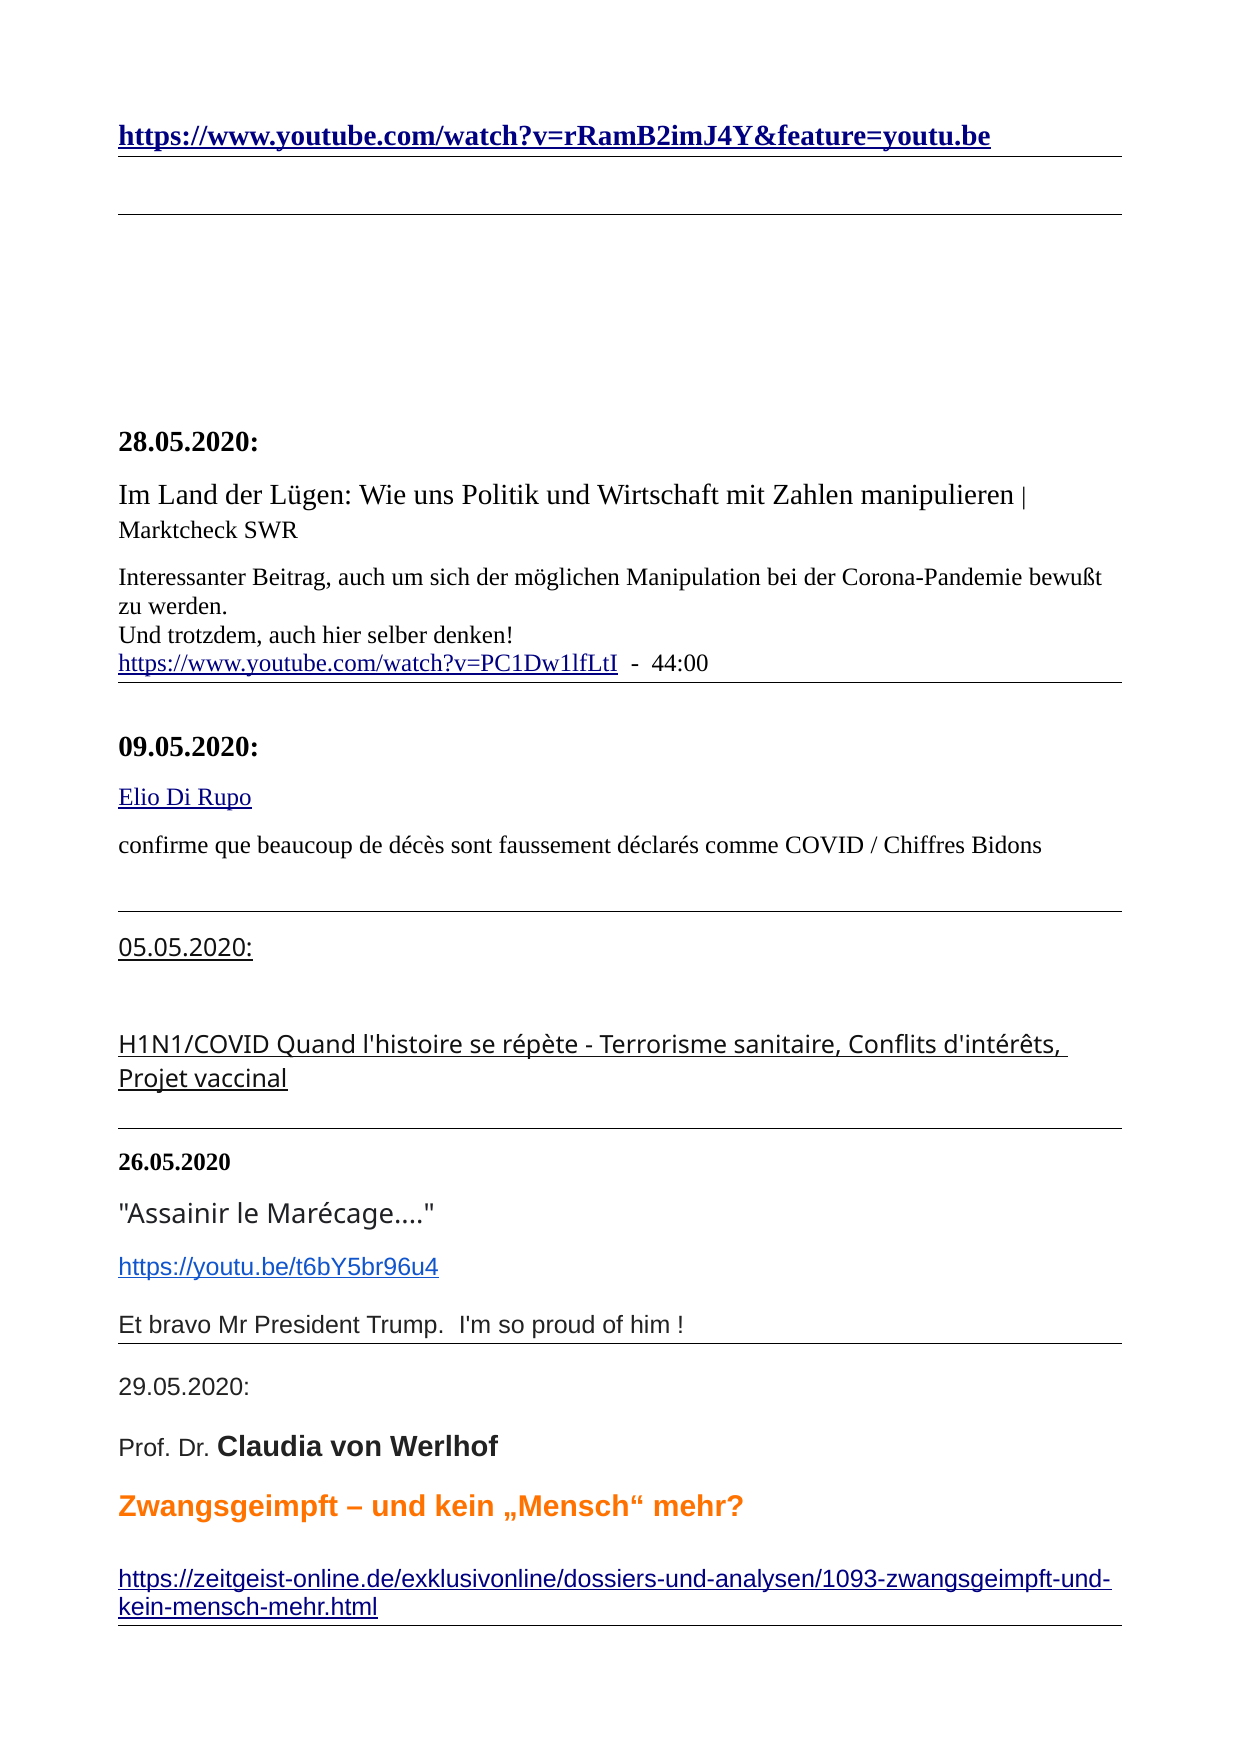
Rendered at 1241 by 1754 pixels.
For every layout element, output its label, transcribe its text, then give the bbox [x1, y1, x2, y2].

text "Assainir le Marécage...." [118, 1194, 1122, 1232]
text confirme que beaucoup de décès sont faussement déclarés comme COVID / Chiffres Bidons [118, 830, 1122, 859]
text H1N1/COVID Quand l'histoire se répète - Terrorisme sanitaire, Conflits d'intérêts, Projet vaccinal [118, 1027, 1122, 1095]
text https://zeitgeist-online.de/exklusivonline/dossiers-und-analysen/1093-zwangsgeimpft-und-kein-mensch-mehr.html [118, 1564, 1122, 1625]
text Elio Di Rupo [118, 782, 1122, 811]
text https://www.youtube.com/watch?v=rRamB2imJ4Y&feature=youtu.be [118, 118, 1122, 156]
text 29.05.2020: [118, 1372, 1122, 1401]
text Et bravo Mr President Trump. I'm so proud of him ! [118, 1310, 1122, 1343]
text 28.05.2020: [118, 424, 1122, 457]
text 09.05.2020: [118, 729, 1122, 763]
text Und trotzdem, auch hier selber denken! [118, 620, 1122, 648]
text 26.05.2020 [118, 1147, 1122, 1176]
text https://youtu.be/t6bY5br96u4 [118, 1252, 1122, 1281]
subtitle Zwangsgeimpft – und kein „Mensch“ mehr? [118, 1488, 1122, 1522]
text https://www.youtube.com/watch?v=PC1Dw1lfLtI - 44:00 [118, 648, 1122, 682]
text Prof. Dr. Claudia von Werlhof [118, 1429, 1122, 1463]
text Im Land der Lügen: Wie uns Politik und Wirtschaft mit Zahlen manipulieren | Marktcheck SWR [118, 477, 1122, 543]
text 05.05.2020: [118, 930, 1122, 964]
text Interessanter Beitrag, auch um sich der möglichen Manipulation bei der Corona-Pandemie bewußt zu werden. [118, 562, 1122, 620]
